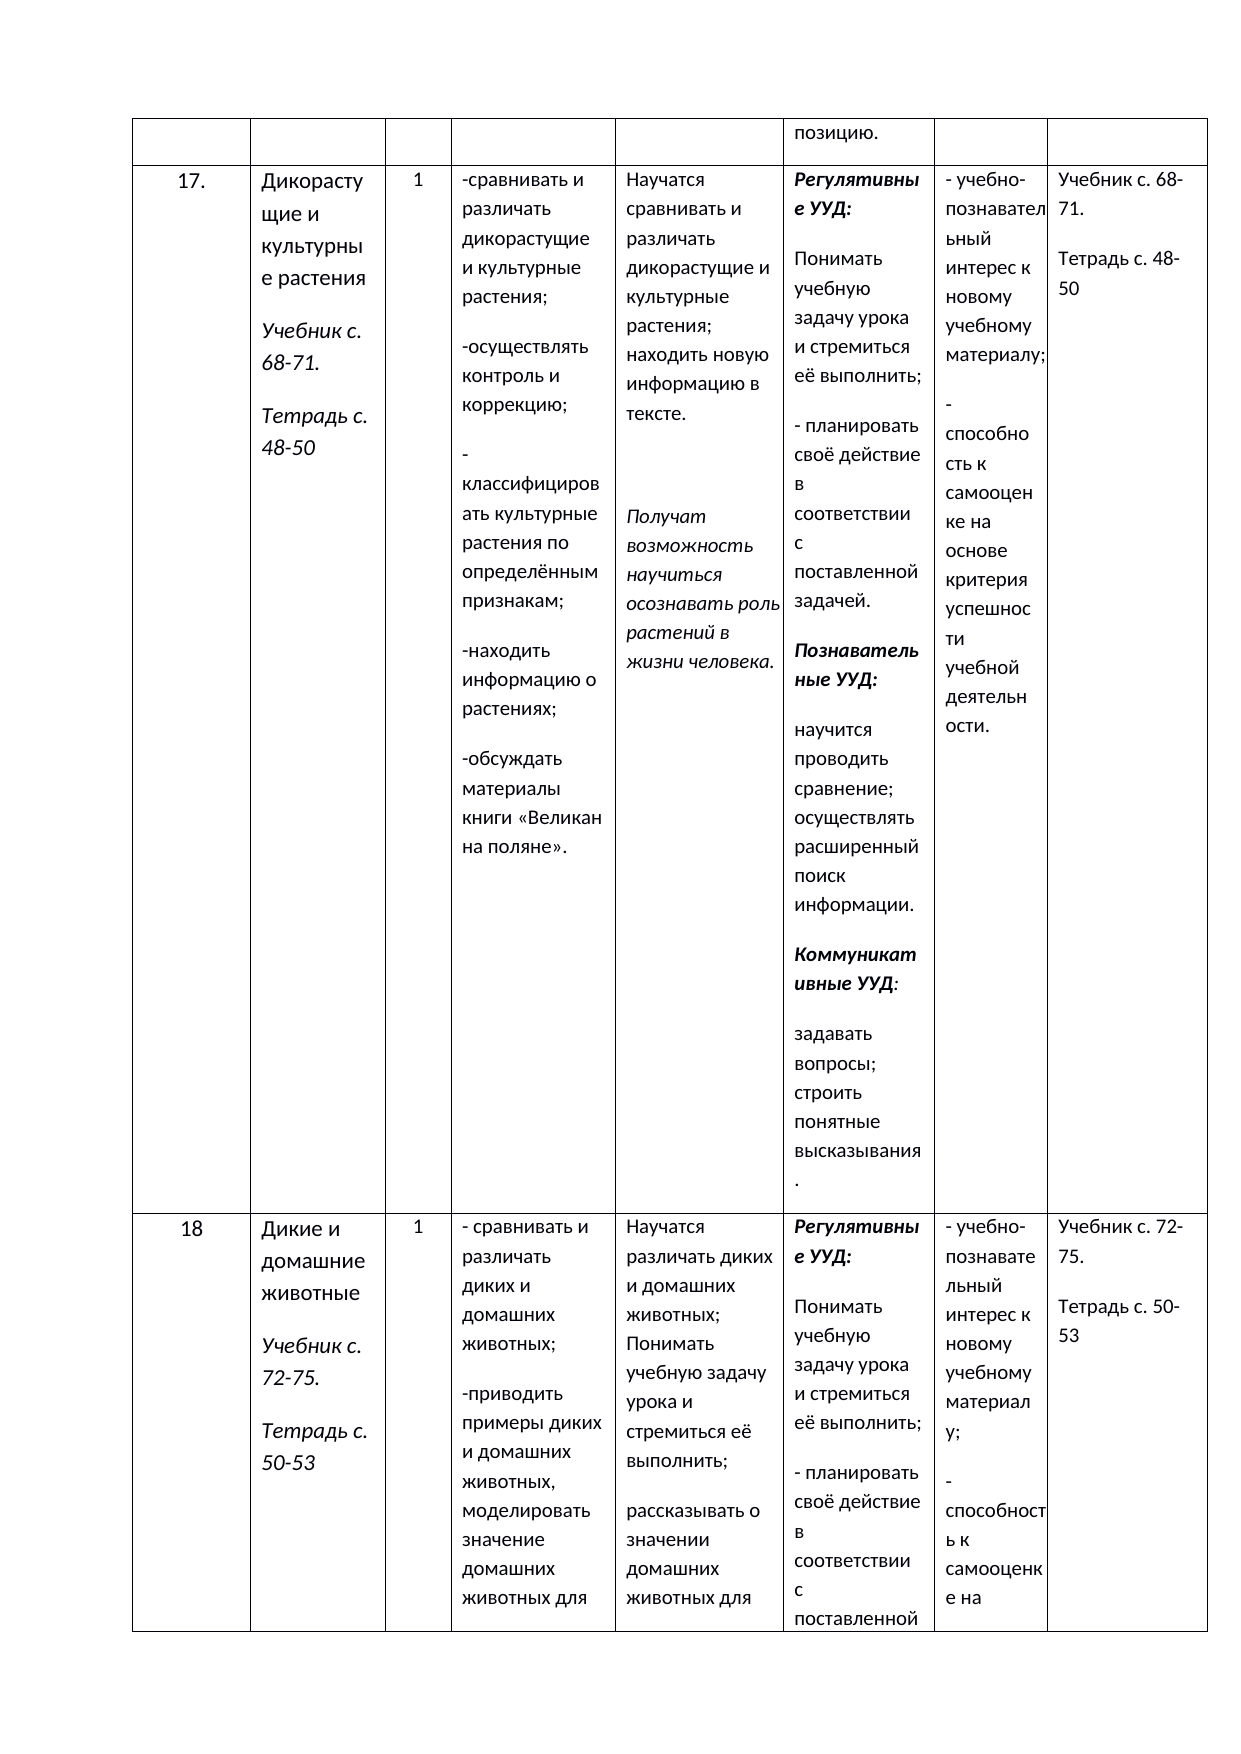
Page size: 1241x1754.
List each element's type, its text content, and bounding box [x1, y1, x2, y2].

table_cell 1 [386, 1214, 451, 1631]
table_cell [133, 119, 250, 165]
table_cell Научатся различать диких и домашних животных; Понимать учебную задачу урока и стремиться её выполнить; рассказывать о значении домашних животных для [616, 1214, 783, 1631]
table_cell - учебно-познавательный интерес к новому учебному материалу; -способность к самооценке на [935, 1214, 1047, 1631]
table_cell [251, 119, 385, 165]
table_cell 1 [386, 166, 451, 1213]
table_cell [616, 119, 783, 165]
table_cell [935, 119, 1047, 165]
table_cell Научатся сравнивать и различать дикорастущие и культурные растения; находить новую информацию в тексте. Получат возможность научиться осознавать роль растений в жизни человека. [616, 166, 783, 1213]
table_cell Дикие и домашние животные Учебник с. 72-75. Тетрадь с. 50-53 [251, 1214, 385, 1631]
table_cell - учебно-познавательный интерес к новому учебному материалу; -способность к самооценке на основе критерия успешности учебной деятельности. [935, 166, 1047, 1213]
table_cell позицию. [784, 119, 934, 165]
table_cell Учебник с. 68-71. Тетрадь с. 48-50 [1048, 166, 1207, 1213]
table_cell Дикорастущие и культурные растения Учебник с. 68-71. Тетрадь с. 48-50 [251, 166, 385, 1213]
table_cell Регулятивные УУД: Понимать учебную задачу урока и стремиться её выполнить; - планировать своё действие в соответствии с поставленной [784, 1214, 934, 1631]
table_cell Учебник с. 72-75. Тетрадь с. 50-53 [1048, 1214, 1207, 1631]
table_cell - сравнивать и различать диких и домашних животных; -приводить примеры диких и домашних животных, моделировать значение домашних животных для [452, 1214, 615, 1631]
table_cell [1048, 119, 1207, 165]
table_cell [452, 119, 615, 165]
table_cell [386, 119, 451, 165]
table_cell -сравнивать и различать дикорастущие и культурные растения; -осуществлять контроль и коррекцию; -классифицировать культурные растения по определённым признакам; -находить информацию о растениях; -обсуждать материалы книги «Великан на поляне». [452, 166, 615, 1213]
table_cell Регулятивные УУД: Понимать учебную задачу урока и стремиться её выполнить; - планировать своё действие в соответствии с поставленной задачей. Познавательные УУД: научится проводить сравнение; осуществлять расширенный поиск информации. Коммуникативные УУД: задавать вопросы; строить понятные высказывания. [784, 166, 934, 1213]
table_cell 18 [133, 1214, 250, 1631]
table_cell 17. [133, 166, 250, 1213]
